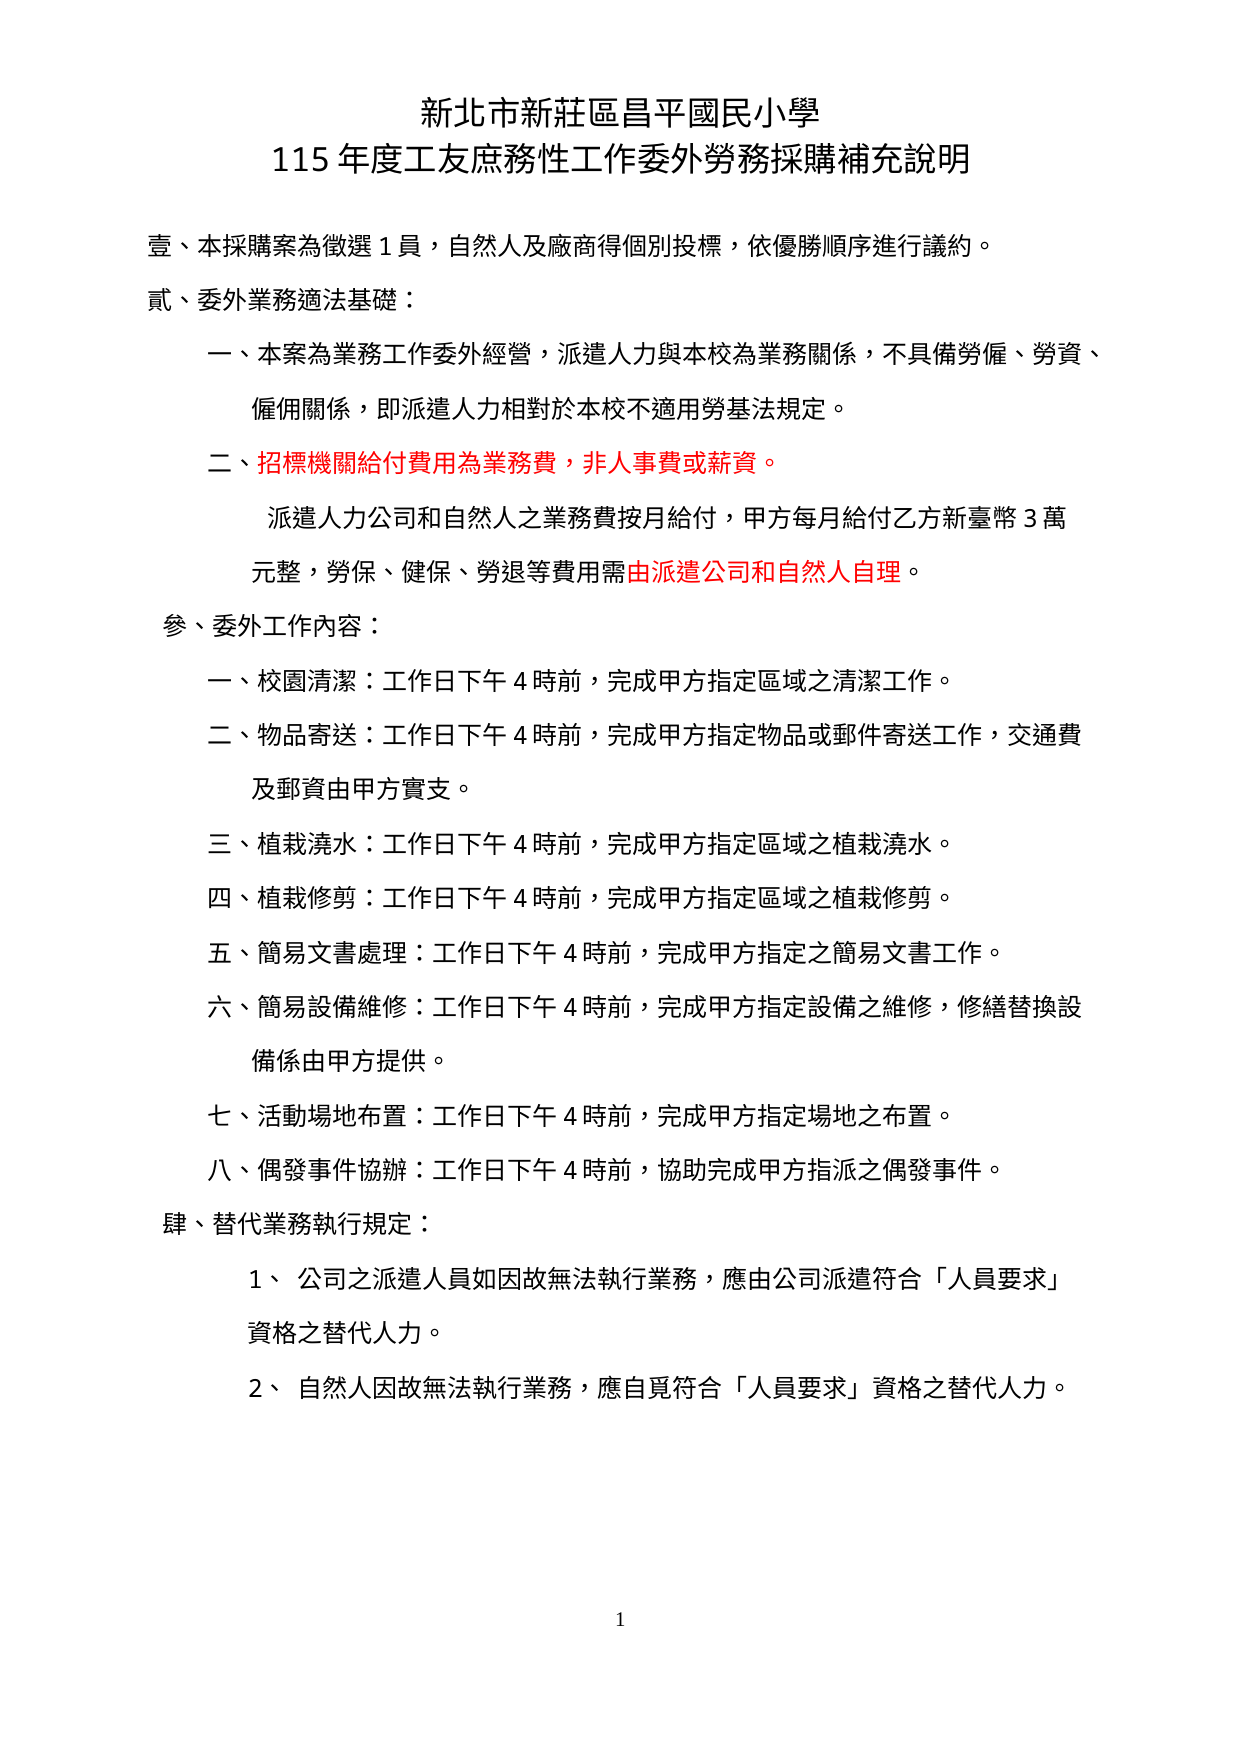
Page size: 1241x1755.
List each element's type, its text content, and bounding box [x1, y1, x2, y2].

text 四、植栽修剪：工作日下午4時前，完成甲方指定區域之植栽修剪。 [148, 879, 1093, 915]
text 八、偶發事件協辦：工作日下午4時前，協助完成甲方指派之偶發事件。 [148, 1151, 1093, 1187]
text 五、簡易文書處理：工作日下午4時前，完成甲方指定之簡易文書工作。 [148, 933, 1093, 969]
text 派遣人力公司和自然人之業務費按月給付，甲方每月給付乙方新臺幣3萬元整，勞保、健保、勞退等費用需由派遣公司和自然人自理。 [148, 498, 1093, 589]
list 委外工作內容： [162, 607, 1093, 643]
list 公司之派遣人員如因故無法執行業務，應由公司派遣符合「人員要求」資格之替代人力。 [248, 1259, 1093, 1350]
text 一、本案為業務工作委外經營，派遣人力與本校為業務關係，不具備勞僱、勞資、僱佣關係，即派遣人力相對於本校不適用勞基法規定。 [148, 335, 1093, 426]
list 委外業務適法基礎： [148, 281, 1093, 317]
text 三、植栽澆水：工作日下午4時前，完成甲方指定區域之植栽澆水。 [148, 824, 1093, 861]
text 二、物品寄送：工作日下午4時前，完成甲方指定物品或郵件寄送工作，交通費及郵資由甲方實支。 [148, 716, 1093, 806]
list 本採購案為徵選1員，自然人及廠商得個別投標，依優勝順序進行議約。 [148, 226, 1093, 262]
text 115年度工友庶務性工作委外勞務採購補充說明 [148, 134, 1093, 180]
text 七、活動場地布置：工作日下午4時前，完成甲方指定場地之布置。 [148, 1096, 1093, 1132]
text 一、校園清潔：工作日下午4時前，完成甲方指定區域之清潔工作。 [148, 661, 1093, 697]
text 六、簡易設備維修：工作日下午4時前，完成甲方指定設備之維修，修繕替換設備係由甲方提供。 [148, 987, 1093, 1078]
text 新北市新莊區昌平國民小學 [148, 89, 1093, 134]
list 自然人因故無法執行業務，應自覓符合「人員要求」資格之替代人力。 [248, 1368, 1093, 1404]
text 二、招標機關給付費用為業務費，非人事費或薪資。 [148, 444, 1093, 480]
list 替代業務執行規定： [162, 1205, 1093, 1241]
